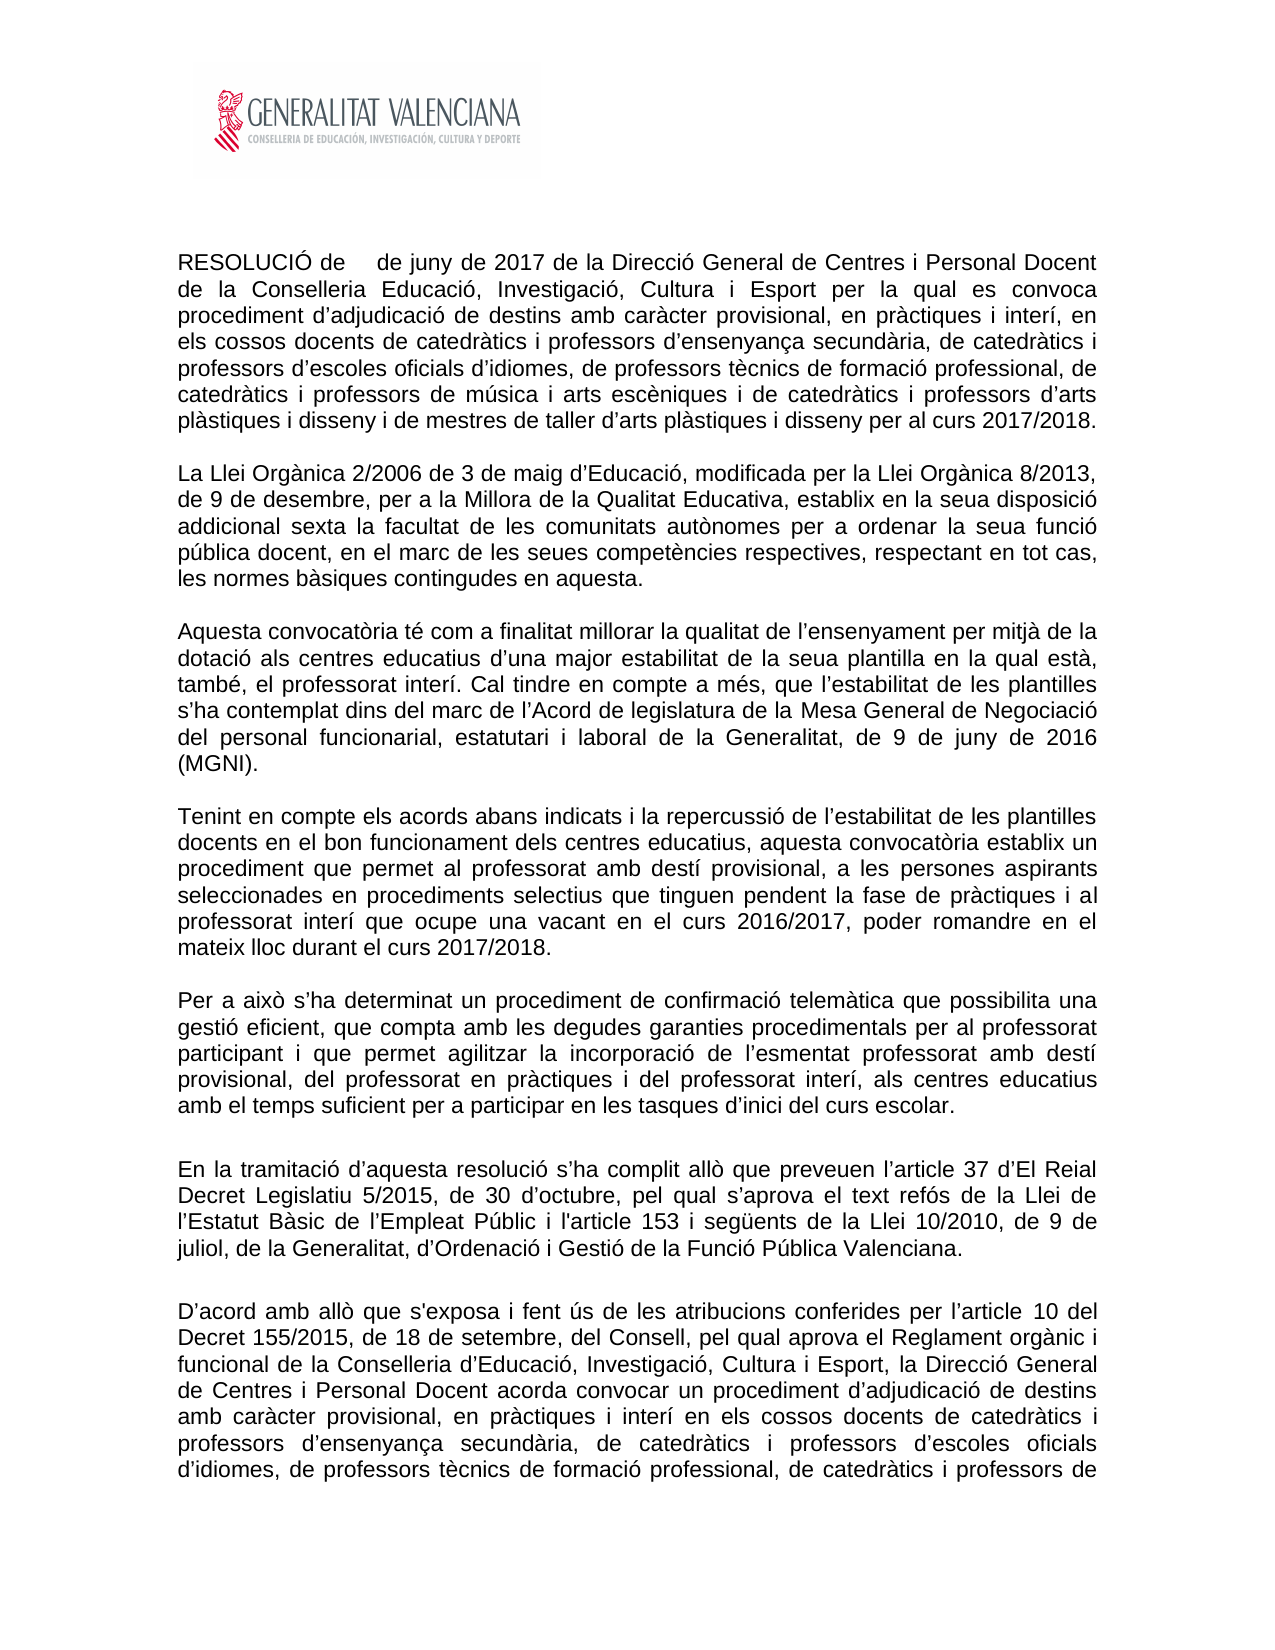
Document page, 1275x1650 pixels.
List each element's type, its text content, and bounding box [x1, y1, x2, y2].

text Tenint en compte els acords abans indicats i la repercussió de l’estabilitat de les plantilles docents en el bon funcionament dels centres educatius, aquesta convocatòria establix un procediment que permet al professorat amb destí provisional, a les persones aspirants seleccionades en procediments selectius que tinguen pendent la fase de pràctiques i al professorat interí que ocupe una vacant en el curs 2016/2017, poder romandre en el mateix lloc durant el curs 2017/2018. [177, 803, 1098, 961]
text La Llei Orgànica 2/2006 de 3 de maig d’Educació, modificada per la Llei Orgànica 8/2013, de 9 de desembre, per a la Millora de la Qualitat Educativa, establix en la seua disposició addicional sexta la facultat de les comunitats autònomes per a ordenar la seua funció pública docent, en el marc de les seues competències respectives, respectant en tot cas, les normes bàsiques contingudes en aquesta. [177, 460, 1098, 592]
picture [192, 62, 542, 179]
text Per a això s’ha determinat un procediment de confirmació telemàtica que possibilita una gestió eficient, que compta amb les degudes garanties procedimentals per al professorat participant i que permet agilitzar la incorporació de l’esmentat professorat amb destí provisional, del professorat en pràctiques i del professorat interí, als centres educatius amb el temps suficient per a participar en les tasques d’inici del curs escolar. [177, 987, 1098, 1119]
text Aquesta convocatòria té com a finalitat millorar la qualitat de l’ensenyament per mitjà de la dotació als centres educatius d’una major estabilitat de la seua plantilla en la qual està, també, el professorat interí. Cal tindre en compte a més, que l’estabilitat de les plantilles s’ha contemplat dins del marc de l’Acord de legislatura de la Mesa General de Negociació del personal funcionarial, estatutari i laboral de la Generalitat, de 9 de juny de 2016 (MGNI). [177, 618, 1098, 776]
text RESOLUCIÓ de de juny de 2017 de la Direcció General de Centres i Personal Docent de la Conselleria Educació, Investigació, Cultura i Esport per la qual es convoca procediment d’adjudicació de destins amb caràcter provisional, en pràctiques i interí, en els cossos docents de catedràtics i professors d’ensenyança secundària, de catedràtics i professors d’escoles oficials d’idiomes, de professors tècnics de formació professional, de catedràtics i professors de música i arts escèniques i de catedràtics i professors d’arts plàstiques i disseny i de mestres de taller d’arts plàstiques i disseny per al curs 2017/2018. [177, 249, 1098, 434]
text En la tramitació d’aquesta resolució s’ha complit allò que preveuen l’article 37 d’El Reial Decret Legislatiu 5/2015, de 30 d’octubre, pel qual s’aprova el text refós de la Llei de l’Estatut Bàsic de l’Empleat Públic i l'article 153 i següents de la Llei 10/2010, de 9 de juliol, de la Generalitat, d’Ordenació i Gestió de la Funció Pública Valenciana. [177, 1156, 1098, 1261]
text D’acord amb allò que s'exposa i fent ús de les atribucions conferides per l’article 10 del Decret 155/2015, de 18 de setembre, del Consell, pel qual aprova el Reglament orgànic i funcional de la Conselleria d’Educació, Investigació, Cultura i Esport, la Direcció General de Centres i Personal Docent acorda convocar un procediment d’adjudicació de destins amb caràcter provisional, en pràctiques i interí en els cossos docents de catedràtics i professors d’ensenyança secundària, de catedràtics i professors d’escoles oficials d’idiomes, de professors tècnics de formació professional, de catedràtics i professors de [177, 1298, 1098, 1482]
